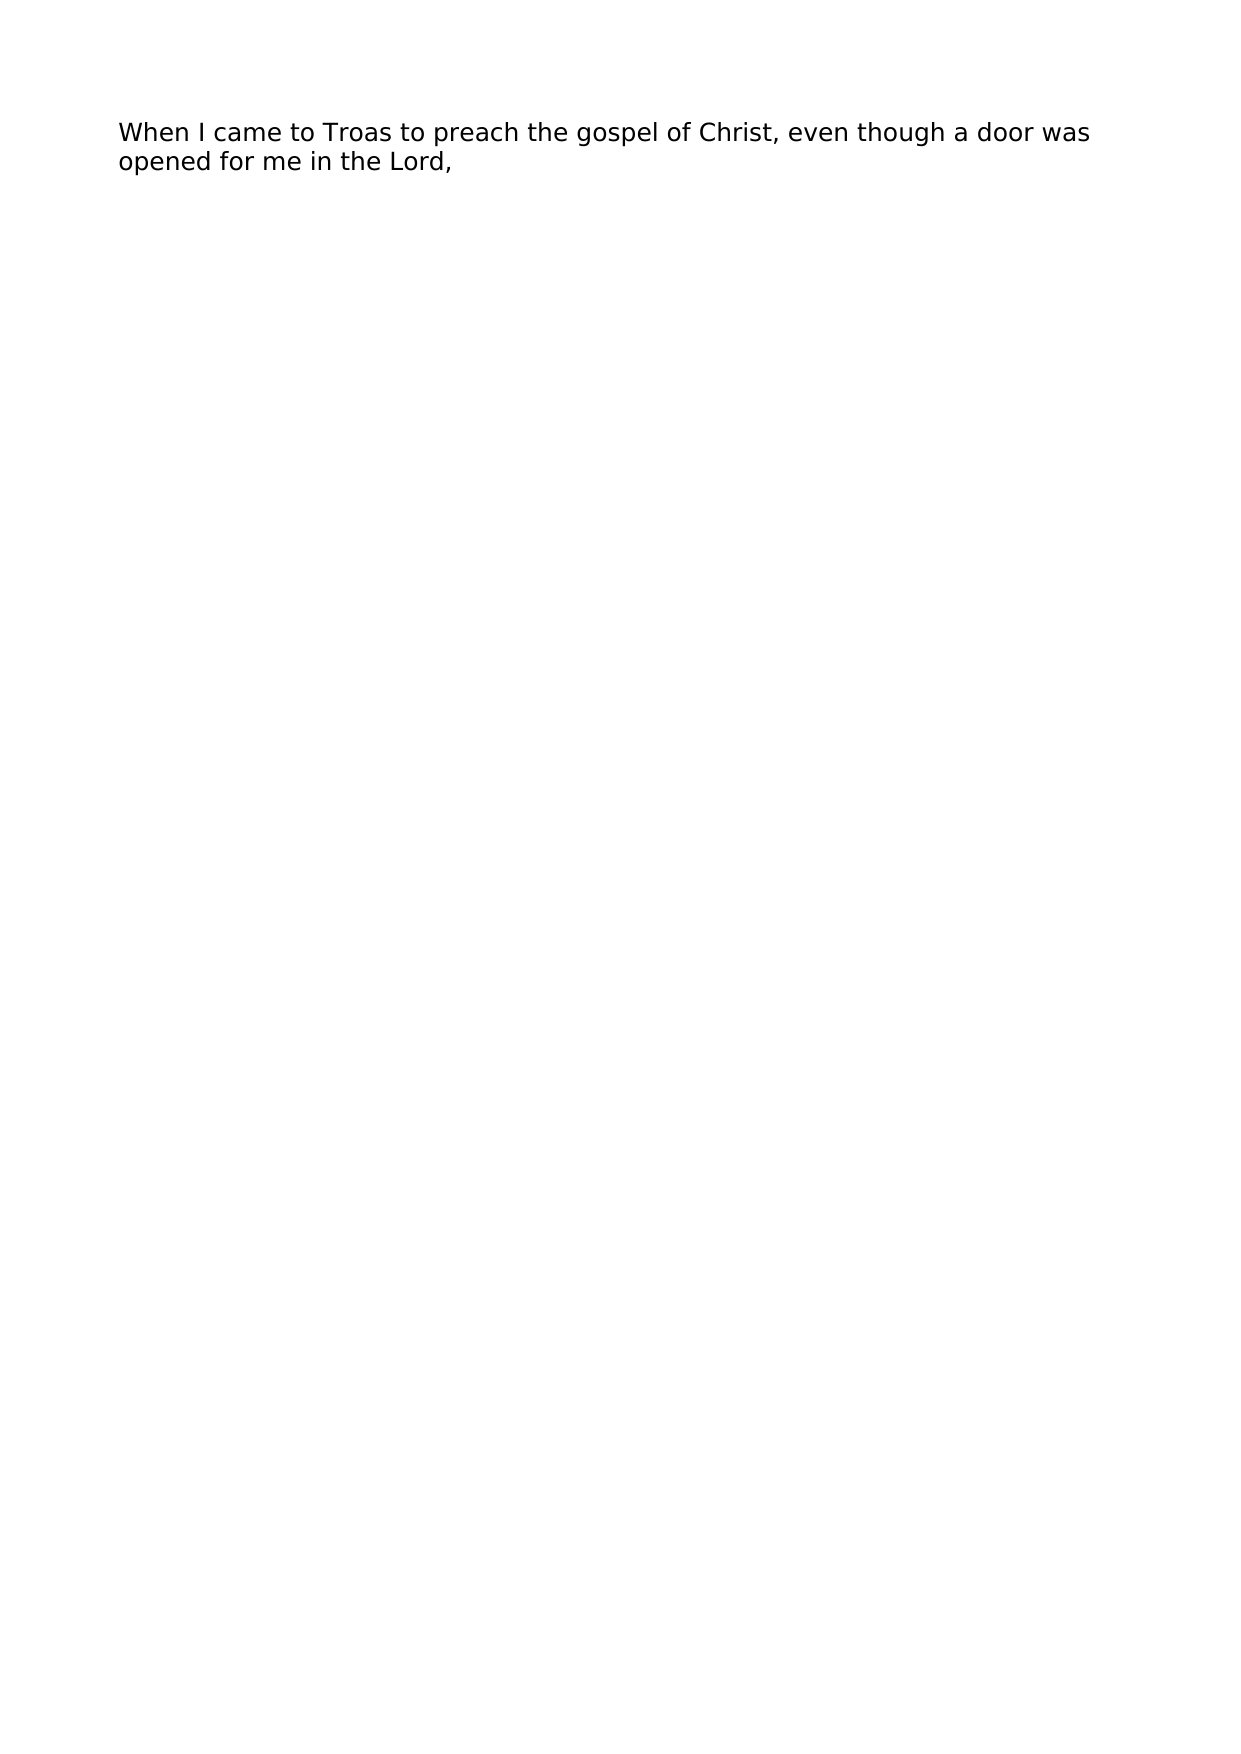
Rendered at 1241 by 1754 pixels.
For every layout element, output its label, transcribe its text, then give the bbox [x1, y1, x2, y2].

text When I came to Troas to preach the gospel of Christ, even though a door was opened for me in the Lord, [118, 118, 1122, 176]
